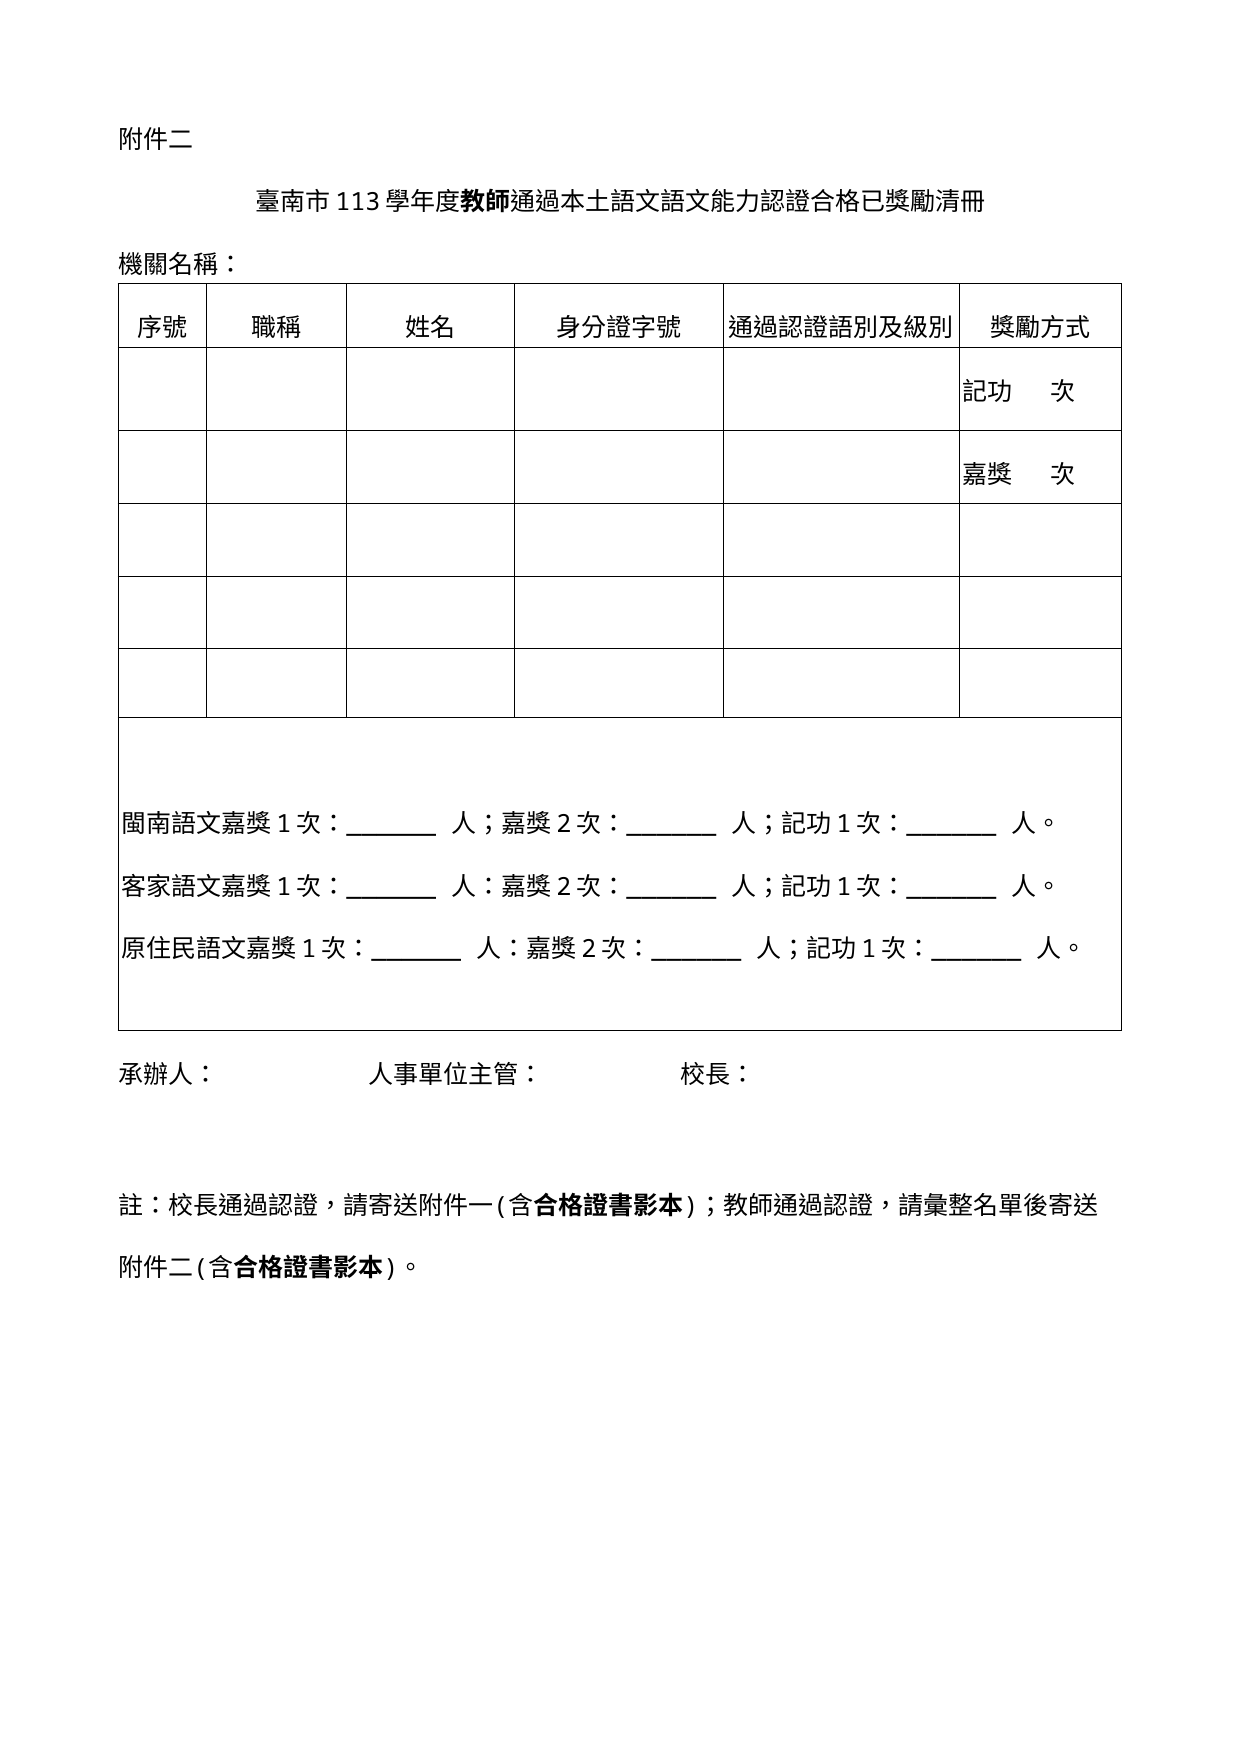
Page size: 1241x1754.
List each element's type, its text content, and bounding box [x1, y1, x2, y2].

table_cell [724, 504, 959, 576]
table_header 序號 [119, 284, 206, 347]
table_cell 閩南語文嘉獎1次：______ 人；嘉獎2次：______ 人；記功1次：______ 人。 客家語文嘉獎1次：______ 人：嘉獎2次：______ 人；記功1次：______ 人。 原住民語文嘉獎1次：______ 人：嘉獎2次：______ 人；記功1次：______ 人。 [119, 718, 1121, 1030]
table_header 職稱 [207, 284, 346, 347]
table_cell 記功 次 [960, 348, 1121, 430]
table_cell [207, 649, 346, 717]
table_cell [207, 348, 346, 430]
table_cell [515, 504, 723, 576]
table_cell [119, 577, 206, 648]
table_cell [724, 649, 959, 717]
table_cell [724, 577, 959, 648]
text 附件二 [118, 96, 1122, 158]
table_cell [960, 577, 1121, 648]
text 臺南市113學年度教師通過本土語文語文能力認證合格已獎勵清冊 [118, 158, 1122, 221]
table_cell [347, 504, 514, 576]
table_cell 嘉獎 次 [960, 431, 1121, 503]
table_cell [347, 649, 514, 717]
text 註：校長通過認證，請寄送附件一(含合格證書影本)；教師通過認證，請彙整名單後寄送附件二(含合格證書影本)。 [118, 1162, 1122, 1287]
table_cell [960, 504, 1121, 576]
table_cell [960, 649, 1121, 717]
table_cell [347, 348, 514, 430]
table_cell [119, 504, 206, 576]
table_cell [724, 348, 959, 430]
table_cell [724, 431, 959, 503]
table_cell [515, 577, 723, 648]
table_cell [515, 431, 723, 503]
table_cell [515, 649, 723, 717]
table_header 身分證字號 [515, 284, 723, 347]
table_cell [207, 577, 346, 648]
text 機關名稱： [118, 221, 1122, 283]
table_header 通過認證語別及級別 [724, 284, 959, 347]
table_cell [347, 577, 514, 648]
text 承辦人： 人事單位主管： 校長： [118, 1031, 1122, 1094]
table_cell [119, 431, 206, 503]
table_cell [119, 348, 206, 430]
table_header 姓名 [347, 284, 514, 347]
table_cell [347, 431, 514, 503]
table_cell [207, 504, 346, 576]
table_cell [207, 431, 346, 503]
table_cell [119, 649, 206, 717]
table_header 獎勵方式 [960, 284, 1121, 347]
table_cell [515, 348, 723, 430]
